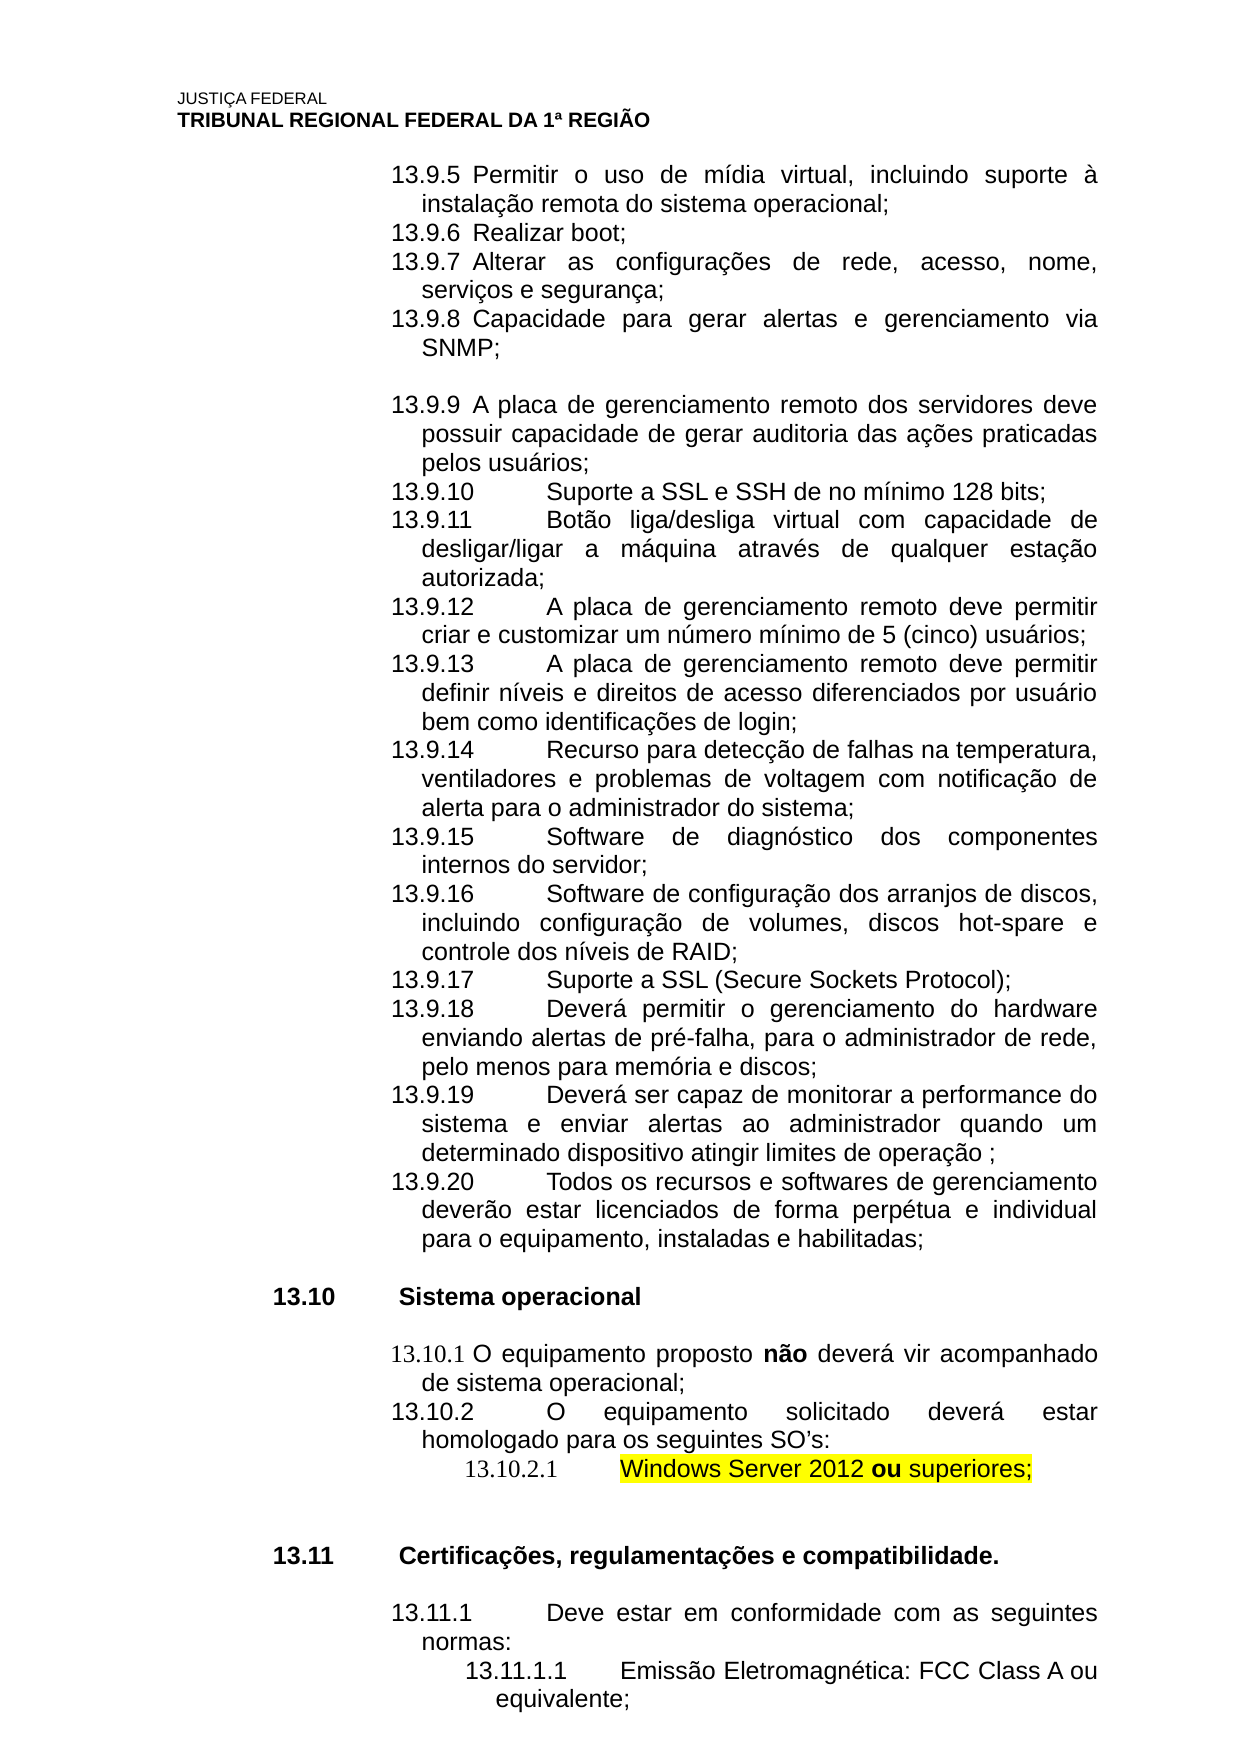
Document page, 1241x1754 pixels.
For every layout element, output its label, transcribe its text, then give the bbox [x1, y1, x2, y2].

list Windows Server 2012 ou superiores; [458, 1454, 1098, 1483]
list Todos os recursos e softwares de gerenciamento deverão estar licenciados de forma perpétua e individual para o equipamento, instaladas e habilitadas; [384, 1167, 1098, 1253]
list Permitir o uso de mídia virtual, incluindo suporte à instalação remota do sistema operacional; [384, 160, 1098, 218]
list Alterar as configurações de rede, acesso, nome, serviços e segurança; [384, 247, 1098, 304]
list O equipamento proposto não deverá vir acompanhado de sistema operacional; [384, 1339, 1098, 1397]
list Deverá permitir o gerenciamento do hardware enviando alertas de pré-falha, para o administrador de rede, pelo menos para memória e discos; [384, 994, 1098, 1080]
list Deve estar em conformidade com as seguintes normas: [384, 1598, 1098, 1656]
list A placa de gerenciamento remoto deve permitir criar e customizar um número mínimo de 5 (cinco) usuários; [384, 592, 1098, 649]
list Botão liga/desliga virtual com capacidade de desligar/ligar a máquina através de qualquer estação autorizada; [384, 505, 1098, 592]
list Deverá ser capaz de monitorar a performance do sistema e enviar alertas ao administrador quando um determinado dispositivo atingir limites de operação ; [384, 1080, 1098, 1167]
list Recurso para detecção de falhas na temperatura, ventiladores e problemas de voltagem com notificação de alerta para o administrador do sistema; [384, 735, 1098, 822]
list O equipamento solicitado deverá estar homologado para os seguintes SO’s: [384, 1397, 1098, 1454]
list Suporte a SSL (Secure Sockets Protocol); [384, 965, 1098, 994]
list Emissão Eletromagnética: FCC Class A ou equivalente; [458, 1656, 1098, 1713]
list Software de configuração dos arranjos de discos, incluindo configuração de volumes, discos hot-spare e controle dos níveis de RAID; [384, 879, 1098, 965]
list Sistema operacional [266, 1282, 1098, 1310]
list Realizar boot; [384, 218, 1098, 247]
list Software de diagnóstico dos componentes internos do servidor; [384, 822, 1098, 879]
list Certificações, regulamentações e compatibilidade. [266, 1541, 1098, 1569]
list Capacidade para gerar alertas e gerenciamento via SNMP; [384, 304, 1098, 362]
list A placa de gerenciamento remoto deve permitir definir níveis e direitos de acesso diferenciados por usuário bem como identificações de login; [384, 649, 1098, 735]
list Suporte a SSL e SSH de no mínimo 128 bits; [384, 477, 1098, 505]
list A placa de gerenciamento remoto dos servidores deve possuir capacidade de gerar auditoria das ações praticadas pelos usuários; [384, 390, 1098, 477]
